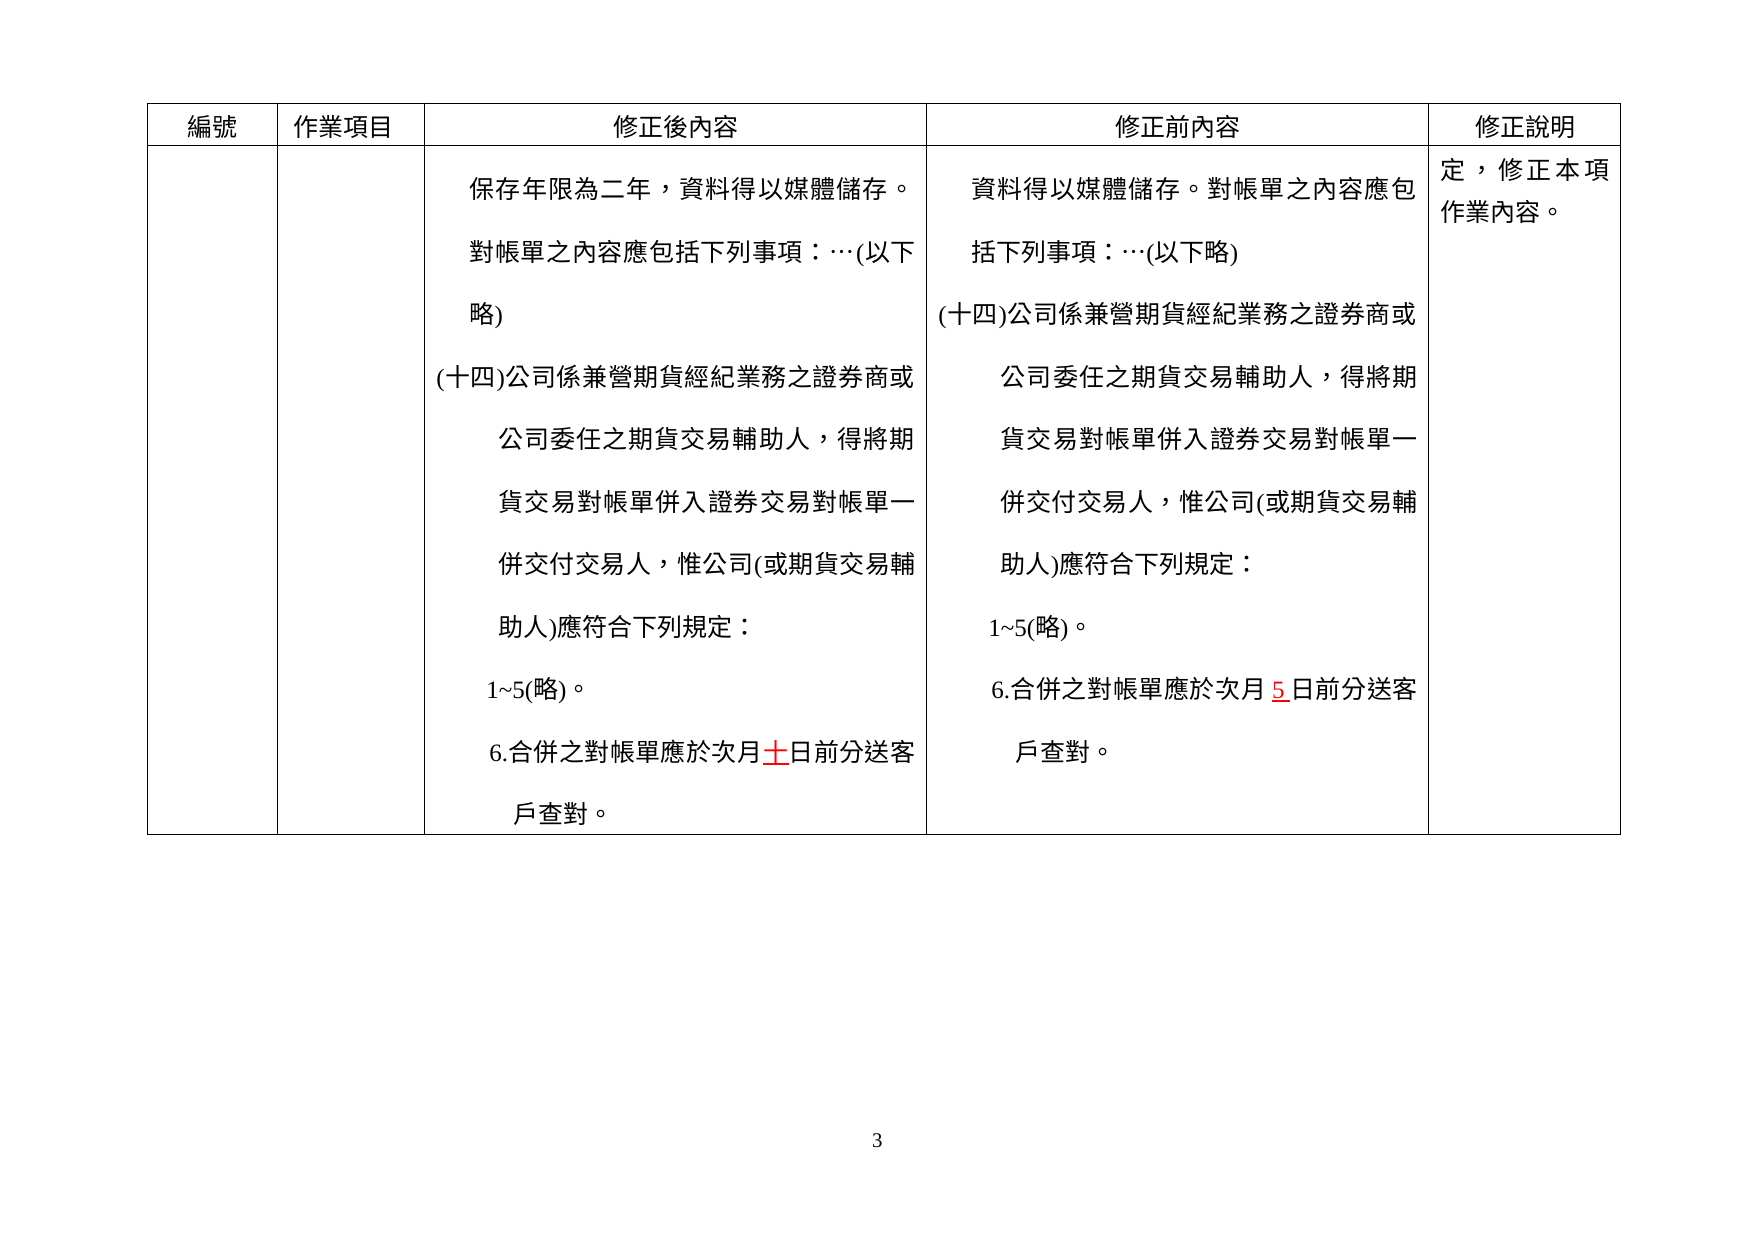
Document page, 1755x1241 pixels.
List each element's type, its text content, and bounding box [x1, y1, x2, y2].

table_header 修正說明 [1429, 104, 1620, 145]
table_header 編號 [148, 104, 277, 145]
table_cell [148, 146, 277, 834]
table_cell 資料得以媒體儲存。對帳單之內容應包括下列事項：…(以下略) (十四)公司係兼營期貨經紀業務之證券商或公司委任之期貨交易輔助人，得將期貨交易對帳單併入證券交易對帳單一併交付交易人，惟公司(或期貨交易輔助人)應符合下列規定： 1~5(略)。 6.合併之對帳單應於次月5日前分送客戶查對。 [927, 146, 1428, 834]
table_header 修正前內容 [927, 104, 1428, 145]
table_cell [278, 146, 424, 834]
table_header 作業項目 [278, 104, 424, 145]
table_cell 保存年限為二年，資料得以媒體儲存。對帳單之內容應包括下列事項：…(以下略) (十四)公司係兼營期貨經紀業務之證券商或公司委任之期貨交易輔助人，得將期貨交易對帳單併入證券交易對帳單一併交付交易人，惟公司(或期貨交易輔助人)應符合下列規定： 1~5(略)。 6.合併之對帳單應於次月十日前分送客戶查對。 [425, 146, 926, 834]
table_cell 定，修正本項作業內容。 [1429, 146, 1620, 834]
table_header 修正後內容 [425, 104, 926, 145]
